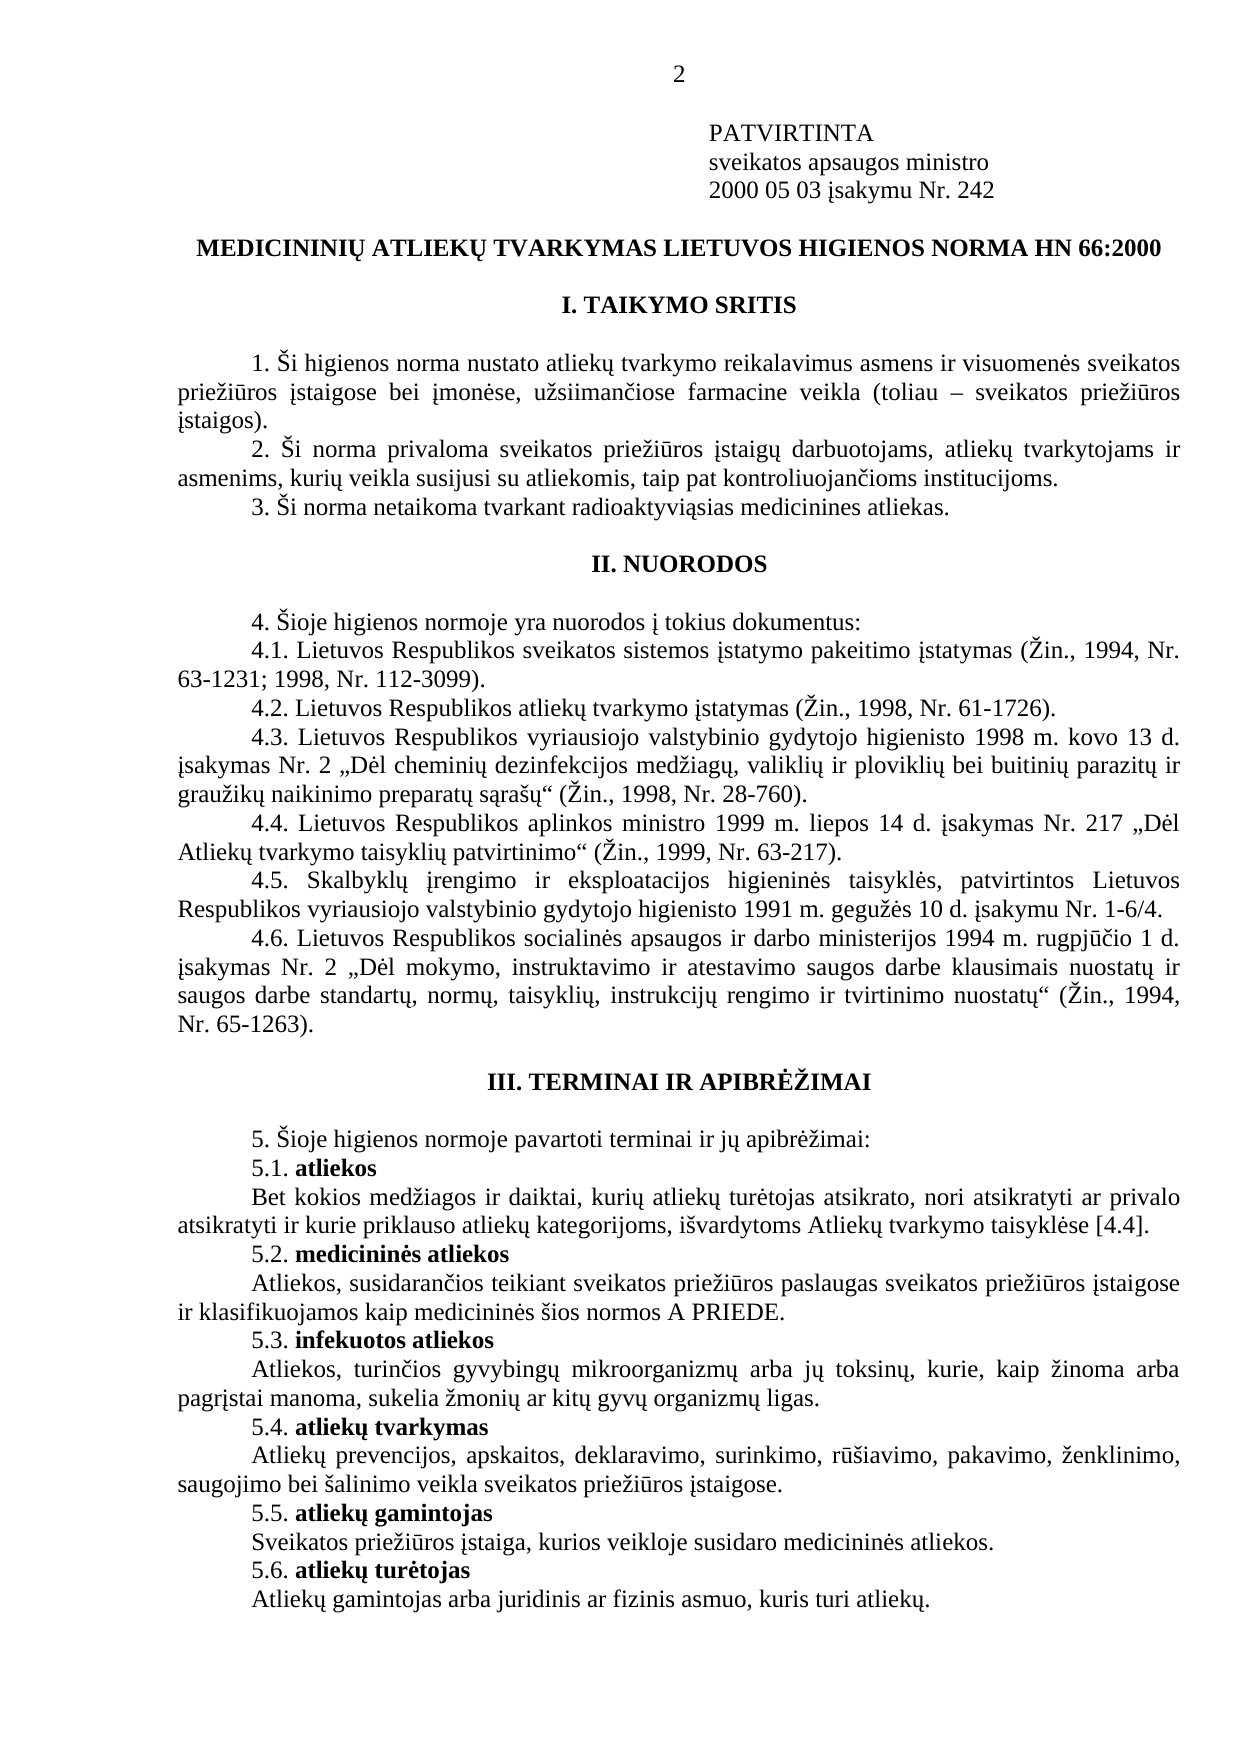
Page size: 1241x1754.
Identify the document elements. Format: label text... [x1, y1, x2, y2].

text 2. Ši norma privaloma sveikatos priežiūros įstaigų darbuotojams, atliekų tvarkytojams ir asmenims, kurių veikla susijusi su atliekomis, taip pat kontroliuojančioms institucijoms. [177, 434, 1181, 492]
text Atliekos, susidarančios teikiant sveikatos priežiūros paslaugas sveikatos priežiūros įstaigose ir klasifikuojamos kaip medicininės šios normos A PRIEDE. [177, 1268, 1181, 1326]
text 5.4. atliekų tvarkymas [177, 1412, 1181, 1441]
text 4.5. Skalbyklų įrengimo ir eksploatacijos higieninės taisyklės, patvirtintos Lietuvos Respublikos vyriausiojo valstybinio gydytojo higienisto 1991 m. gegužės 10 d. įsakymu Nr. 1-6/4. [177, 866, 1181, 923]
text Atliekų prevencijos, apskaitos, deklaravimo, surinkimo, rūšiavimo, pakavimo, ženklinimo, saugojimo bei šalinimo veikla sveikatos priežiūros įstaigose. [177, 1441, 1181, 1498]
text 4.2. Lietuvos Respublikos atliekų tvarkymo įstatymas (Žin., 1998, Nr. 61-1726). [177, 693, 1181, 722]
text Atliekos, turinčios gyvybingų mikroorganizmų arba jų toksinų, kurie, kaip žinoma arba pagrįstai manoma, sukelia žmonių ar kitų gyvų organizmų ligas. [177, 1354, 1181, 1412]
text II. NUORODOS [177, 549, 1181, 578]
text MEDICININIŲ ATLIEKŲ TVARKYMAS lietuvos higienos norma Hn 66:2000 [177, 233, 1181, 262]
text 5. Šioje higienos normoje pavartoti terminai ir jų apibrėžimai: [177, 1124, 1181, 1153]
text 3. Ši norma netaikoma tvarkant radioaktyviąsias medicinines atliekas. [177, 492, 1181, 521]
text Sveikatos priežiūros įstaiga, kurios veikloje susidaro medicininės atliekos. [177, 1527, 1181, 1556]
text 1. Ši higienos norma nustato atliekų tvarkymo reikalavimus asmens ir visuomenės sveikatos priežiūros įstaigose bei įmonėse, užsiimančiose farmacine veikla (toliau – sveikatos priežiūros įstaigos). [177, 348, 1181, 434]
text 5.5. atliekų gamintojas [177, 1498, 1181, 1527]
text 4.4. Lietuvos Respublikos aplinkos ministro 1999 m. liepos 14 d. įsakymas Nr. 217 „Dėl Atliekų tvarkymo taisyklių patvirtinimo“ (Žin., 1999, Nr. 63-217). [177, 808, 1181, 866]
text 4. Šioje higienos normoje yra nuorodos į tokius dokumentus: [177, 607, 1181, 636]
text 5.1. atliekos [177, 1153, 1181, 1182]
text 5.3. infekuotos atliekos [177, 1326, 1181, 1354]
text 4.6. Lietuvos Respublikos socialinės apsaugos ir darbo ministerijos 1994 m. rugpjūčio 1 d. įsakymas Nr. 2 „Dėl mokymo, instruktavimo ir atestavimo saugos darbe klausimais nuostatų ir saugos darbe standartų, normų, taisyklių, instrukcijų rengimo ir tvirtinimo nuostatų“ (Žin., 1994, Nr. 65-1263). [177, 923, 1181, 1038]
text 2000 05 03 įsakymu Nr. 242 [177, 176, 1181, 204]
text 4.1. Lietuvos Respublikos sveikatos sistemos įstatymo pakeitimo įstatymas (Žin., 1994, Nr. 63-1231; 1998, Nr. 112-3099). [177, 636, 1181, 693]
text sveikatos apsaugos ministro [177, 147, 1181, 176]
text III. TERMINAI IR APIBRĖŽIMAI [177, 1067, 1181, 1096]
text 4.3. Lietuvos Respublikos vyriausiojo valstybinio gydytojo higienisto 1998 m. kovo 13 d. įsakymas Nr. 2 „Dėl cheminių dezinfekcijos medžiagų, valiklių ir ploviklių bei buitinių parazitų ir graužikų naikinimo preparatų sąrašų“ (Žin., 1998, Nr. 28-760). [177, 722, 1181, 808]
text 5.2. medicininės atliekos [177, 1239, 1181, 1268]
text Atliekų gamintojas arba juridinis ar fizinis asmuo, kuris turi atliekų. [177, 1584, 1181, 1613]
text PATVIRTINTA [177, 118, 1181, 147]
text 5.6. atliekų turėtojas [177, 1556, 1181, 1584]
text I. TAIKYMO SRITIS [177, 291, 1181, 319]
text Bet kokios medžiagos ir daiktai, kurių atliekų turėtojas atsikrato, nori atsikratyti ar privalo atsikratyti ir kurie priklauso atliekų kategorijoms, išvardytoms Atliekų tvarkymo taisyklėse [4.4]. [177, 1182, 1181, 1239]
